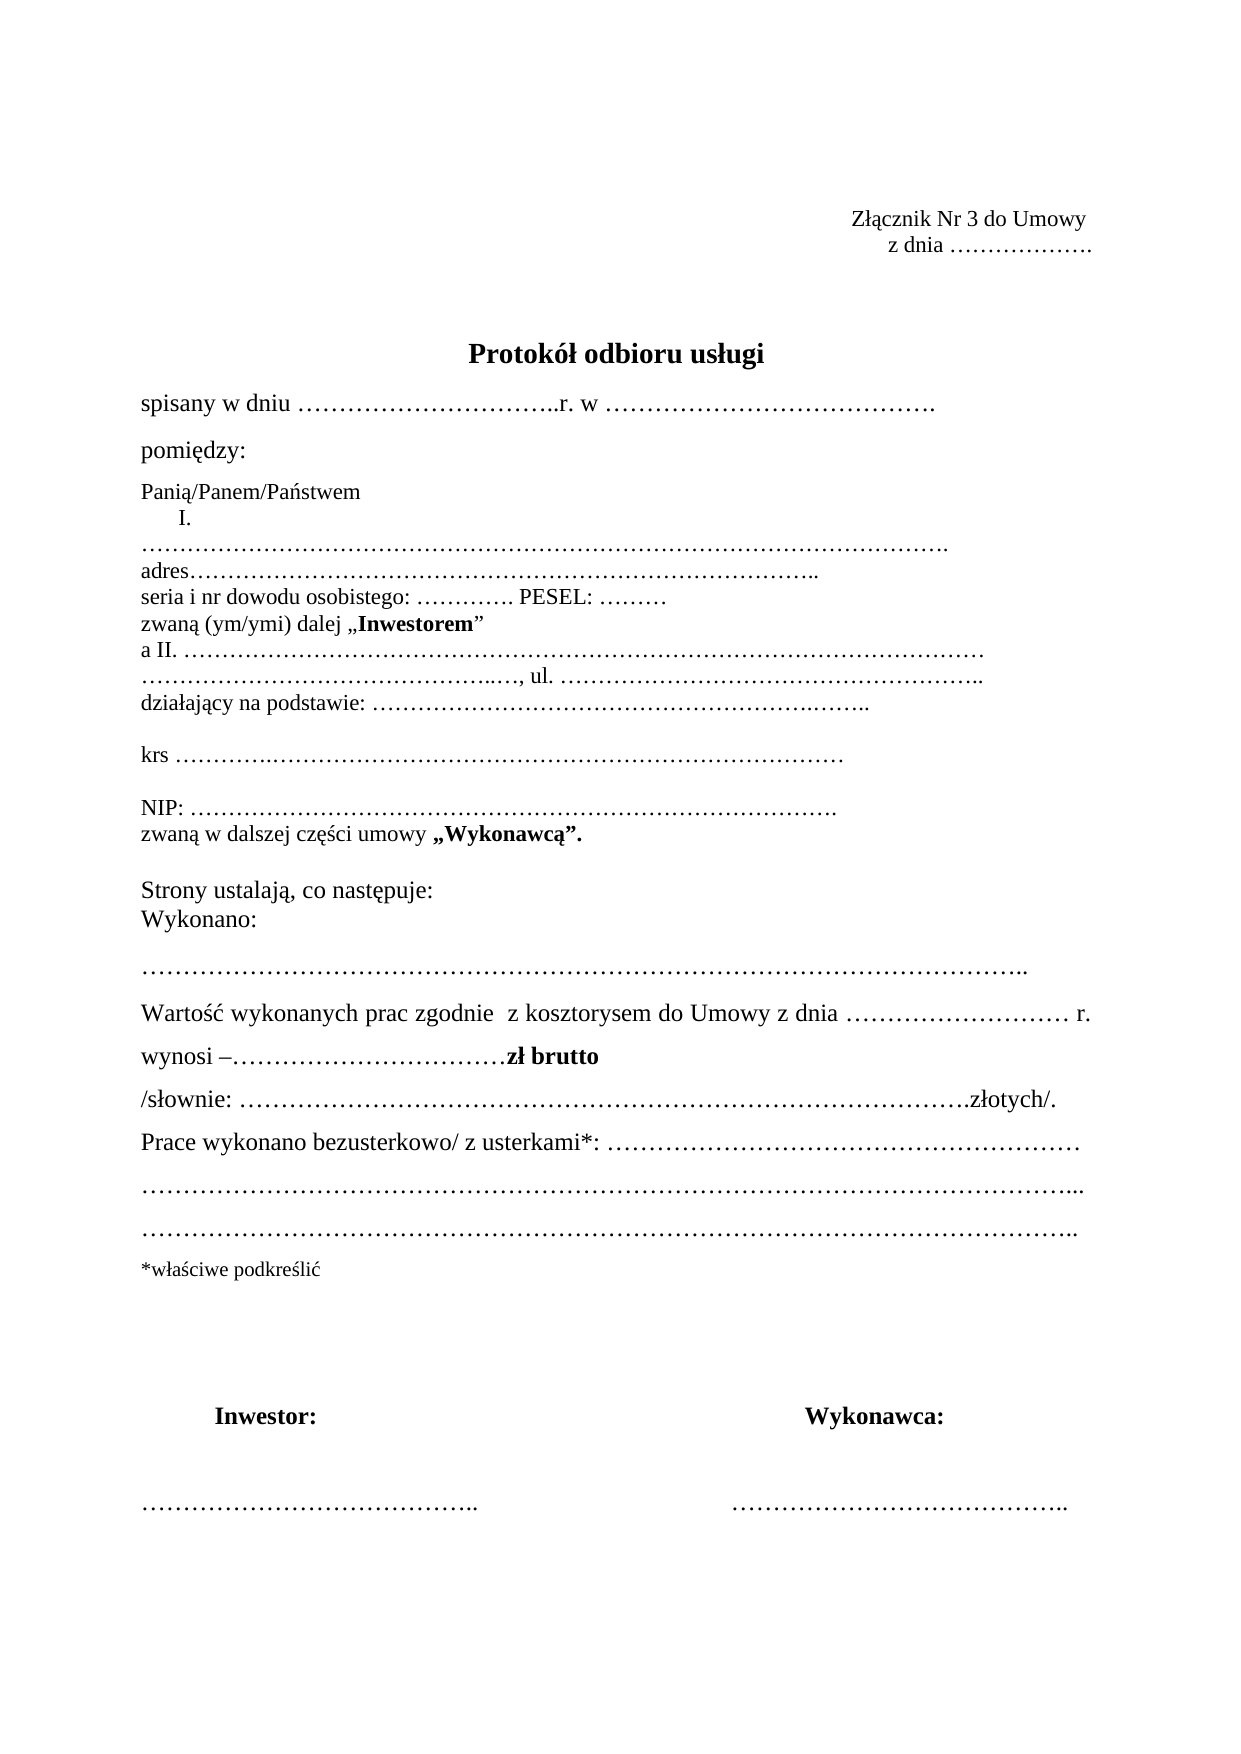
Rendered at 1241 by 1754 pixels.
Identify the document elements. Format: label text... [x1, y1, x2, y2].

text działający na podstawie: ………………………………………………….…….. [141, 689, 1092, 715]
text Inwestor: Wykonawca: [141, 1401, 1092, 1429]
text ………………………………………..…, ul. ……………………………………………….. [141, 662, 1092, 689]
text adres……………………………………………………………………….. [141, 557, 1092, 583]
text Złącznik Nr 3 do Umowy [141, 205, 1092, 231]
text krs ………….………………………………………………………………… [141, 741, 1092, 768]
text zwaną (ym/ymi) dalej „Inwestorem” [141, 609, 1092, 636]
text seria i nr dowodu osobistego: …………. PESEL: ……… [141, 583, 1092, 609]
text ……………………………………………………………………………………………. [141, 531, 1092, 557]
text Wykonano: [141, 904, 1092, 933]
text ………………………………….. ………………………………….. [141, 1487, 1092, 1516]
text a II. …………………………………………………………………………………………… [141, 636, 1092, 662]
text zwaną w dalszej części umowy „Wykonawcą”. [141, 820, 1092, 847]
text NIP: …………………………………………………………………………. [141, 794, 1092, 820]
text …………………………………………………………………………………………………... [141, 1170, 1092, 1199]
text pomiędzy: [141, 435, 1092, 463]
text Strony ustalają, co następuje: [141, 876, 1092, 904]
text /słownie: …………………………………………………………………………….złotych/. [141, 1084, 1092, 1113]
text *właściwe podkreślić [141, 1257, 1092, 1281]
text Wartość wykonanych prac zgodnie z kosztorysem do Umowy z dnia ……………………… r. wynosi –……………………………zł brutto [141, 998, 1092, 1070]
text spisany w dniu …………………………..r. w …………………………………. [141, 388, 1092, 417]
text ………………………………………………………………………………………………….. [141, 1213, 1092, 1242]
text Protokół odbioru usługi [141, 336, 1092, 369]
text …………………………………………………………………………………………….. [141, 951, 1092, 980]
text Prace wykonano bezusterkowo/ z usterkami*: ………………………………………………… [141, 1127, 1092, 1156]
text Panią/Panem/Państwem [141, 478, 1092, 504]
text z dnia ………………. [141, 231, 1092, 258]
